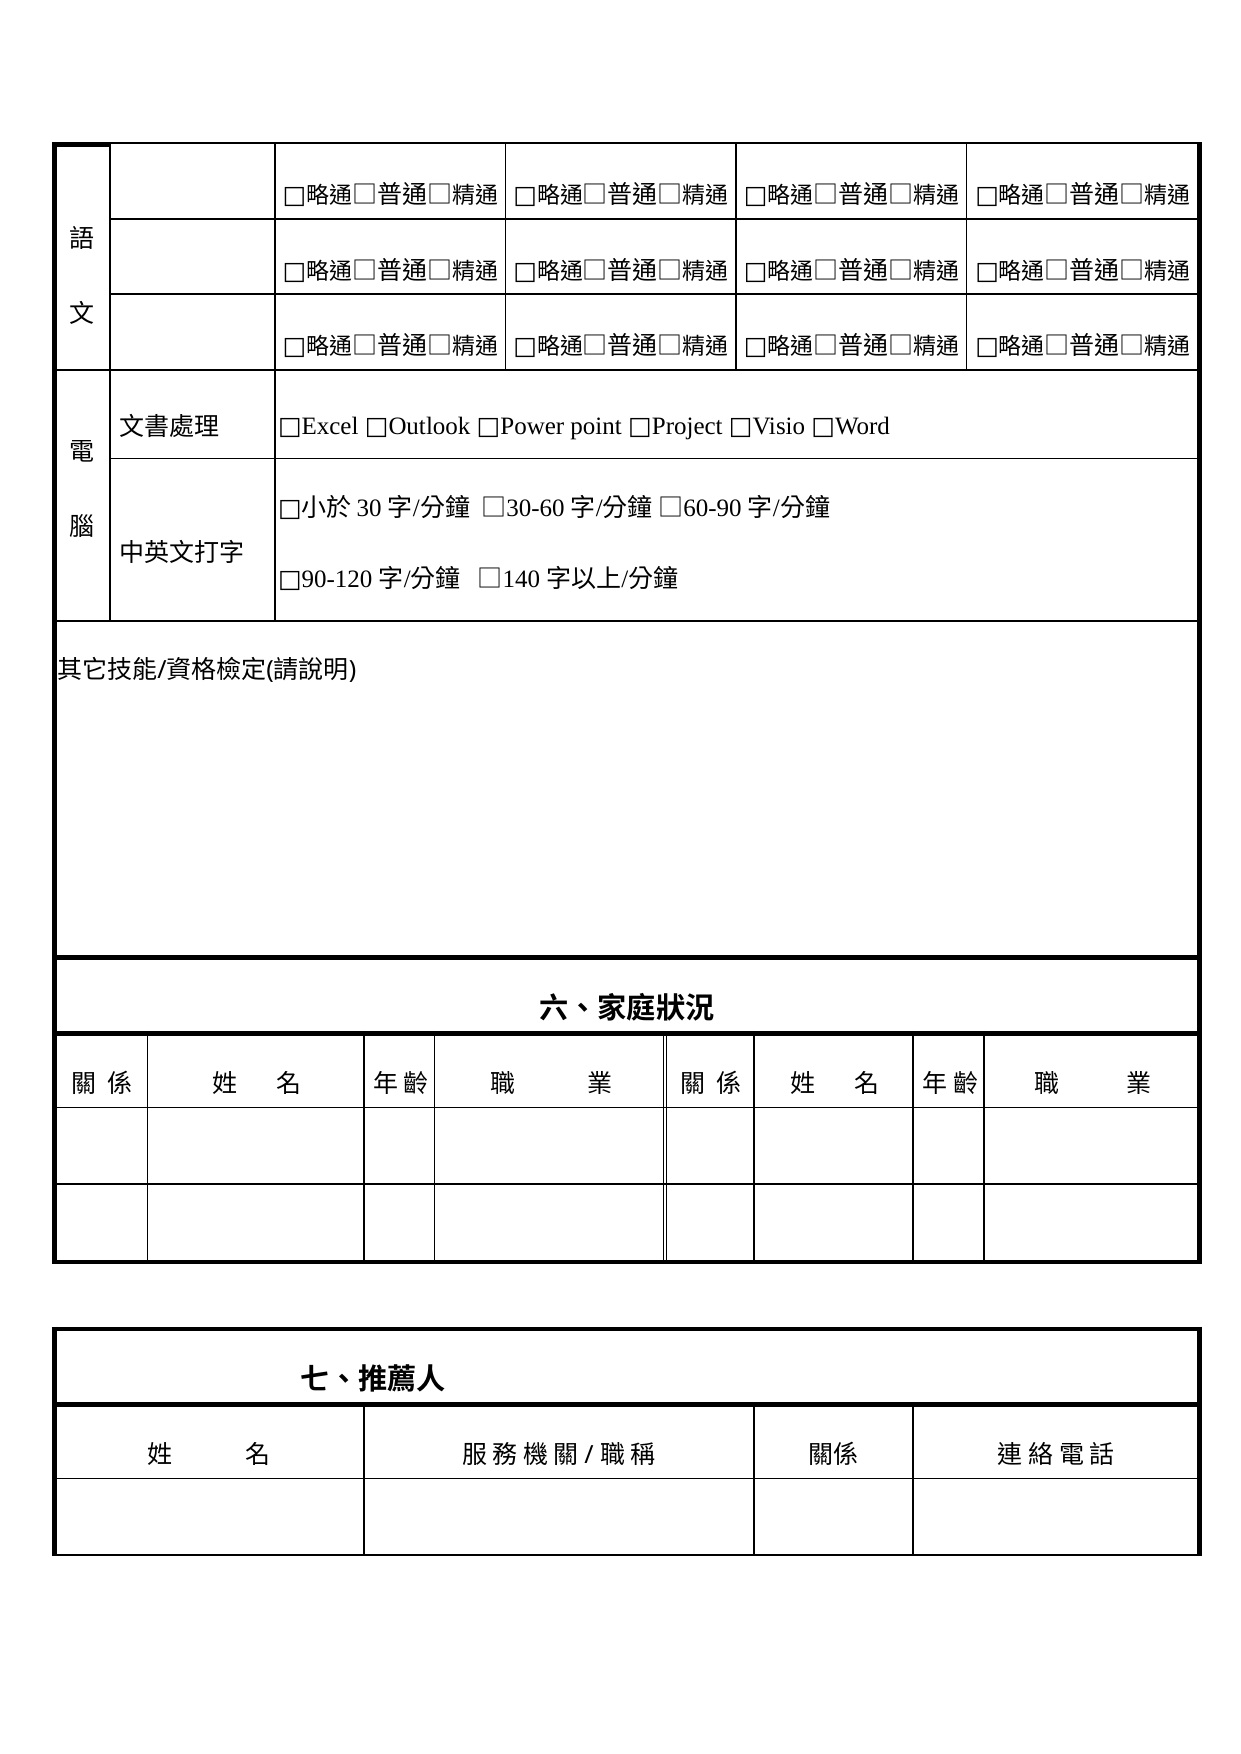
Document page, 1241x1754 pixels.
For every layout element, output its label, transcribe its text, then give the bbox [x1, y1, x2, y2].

table_cell [755, 1479, 912, 1554]
table_cell □略通□普通□精通 [737, 144, 966, 218]
table_cell [365, 1479, 753, 1554]
table_cell □略通□普通□精通 [506, 144, 735, 218]
table_cell [57, 1479, 363, 1554]
table_cell □小於30 字/分鐘 □30-60 字/分鐘 □60-90 字/分鐘 □90-120 字/分鐘 □140 字以上/分鐘 [276, 459, 1197, 620]
table_cell 姓 名 [755, 1036, 912, 1106]
table_cell 中英文打字 [111, 459, 274, 620]
table_cell [148, 1185, 363, 1259]
table_cell 其它技能/資格檢定(請說明) [57, 622, 1197, 955]
table_cell [985, 1108, 1197, 1183]
table_cell □Excel □Outlook □Power point □Project □Visio □Word [276, 371, 1197, 458]
table_cell □略通□普通□精通 [506, 220, 735, 293]
table_cell □略通□普通□精通 [276, 295, 505, 369]
table_cell [755, 1185, 912, 1259]
table_cell [148, 1108, 363, 1183]
table_cell 職 業 [435, 1036, 663, 1106]
table_cell □略通□普通□精通 [737, 295, 966, 369]
table_cell 六、家庭狀況 [57, 960, 1197, 1031]
table_cell 電 腦 [57, 371, 109, 620]
table_header 七、推薦人 [57, 1331, 1197, 1402]
table_cell 關係 [755, 1407, 912, 1478]
table_cell [365, 1108, 434, 1183]
table_cell [755, 1108, 912, 1183]
table_cell 文書處理 [111, 371, 274, 458]
table_cell □略通□普通□精通 [967, 220, 1197, 293]
table_cell □略通□普通□精通 [276, 220, 505, 293]
table_cell [111, 144, 274, 218]
table_cell □略通□普通□精通 [967, 144, 1197, 218]
table_cell 連 絡 電 話 [914, 1407, 1197, 1478]
table_cell [435, 1185, 663, 1259]
table_cell 姓 名 [148, 1036, 363, 1106]
table_cell [365, 1185, 434, 1259]
table_cell □略通□普通□精通 [737, 220, 966, 293]
table_cell [914, 1185, 983, 1259]
table_cell [985, 1185, 1197, 1259]
table_cell [667, 1185, 753, 1259]
table_cell [111, 220, 274, 293]
table_cell 職 業 [985, 1036, 1197, 1106]
table_cell [57, 1185, 147, 1259]
table_cell 服 務 機 關 / 職 稱 [365, 1407, 753, 1478]
table_cell 姓 名 [57, 1407, 363, 1478]
table_cell 年 齡 [365, 1036, 434, 1106]
table_cell 年 齡 [914, 1036, 983, 1106]
table_cell [914, 1479, 1197, 1554]
table_cell 語 文 [57, 147, 109, 369]
table_cell [57, 1108, 147, 1183]
table_cell □略通□普通□精通 [506, 295, 735, 369]
table_cell [914, 1108, 983, 1183]
table_cell □略通□普通□精通 [276, 144, 505, 218]
table_cell [111, 295, 274, 369]
table_cell 關 係 [667, 1036, 753, 1106]
table_cell [435, 1108, 663, 1183]
table_cell □略通□普通□精通 [967, 295, 1197, 369]
table_cell [667, 1108, 753, 1183]
table_cell 關 係 [57, 1036, 147, 1106]
